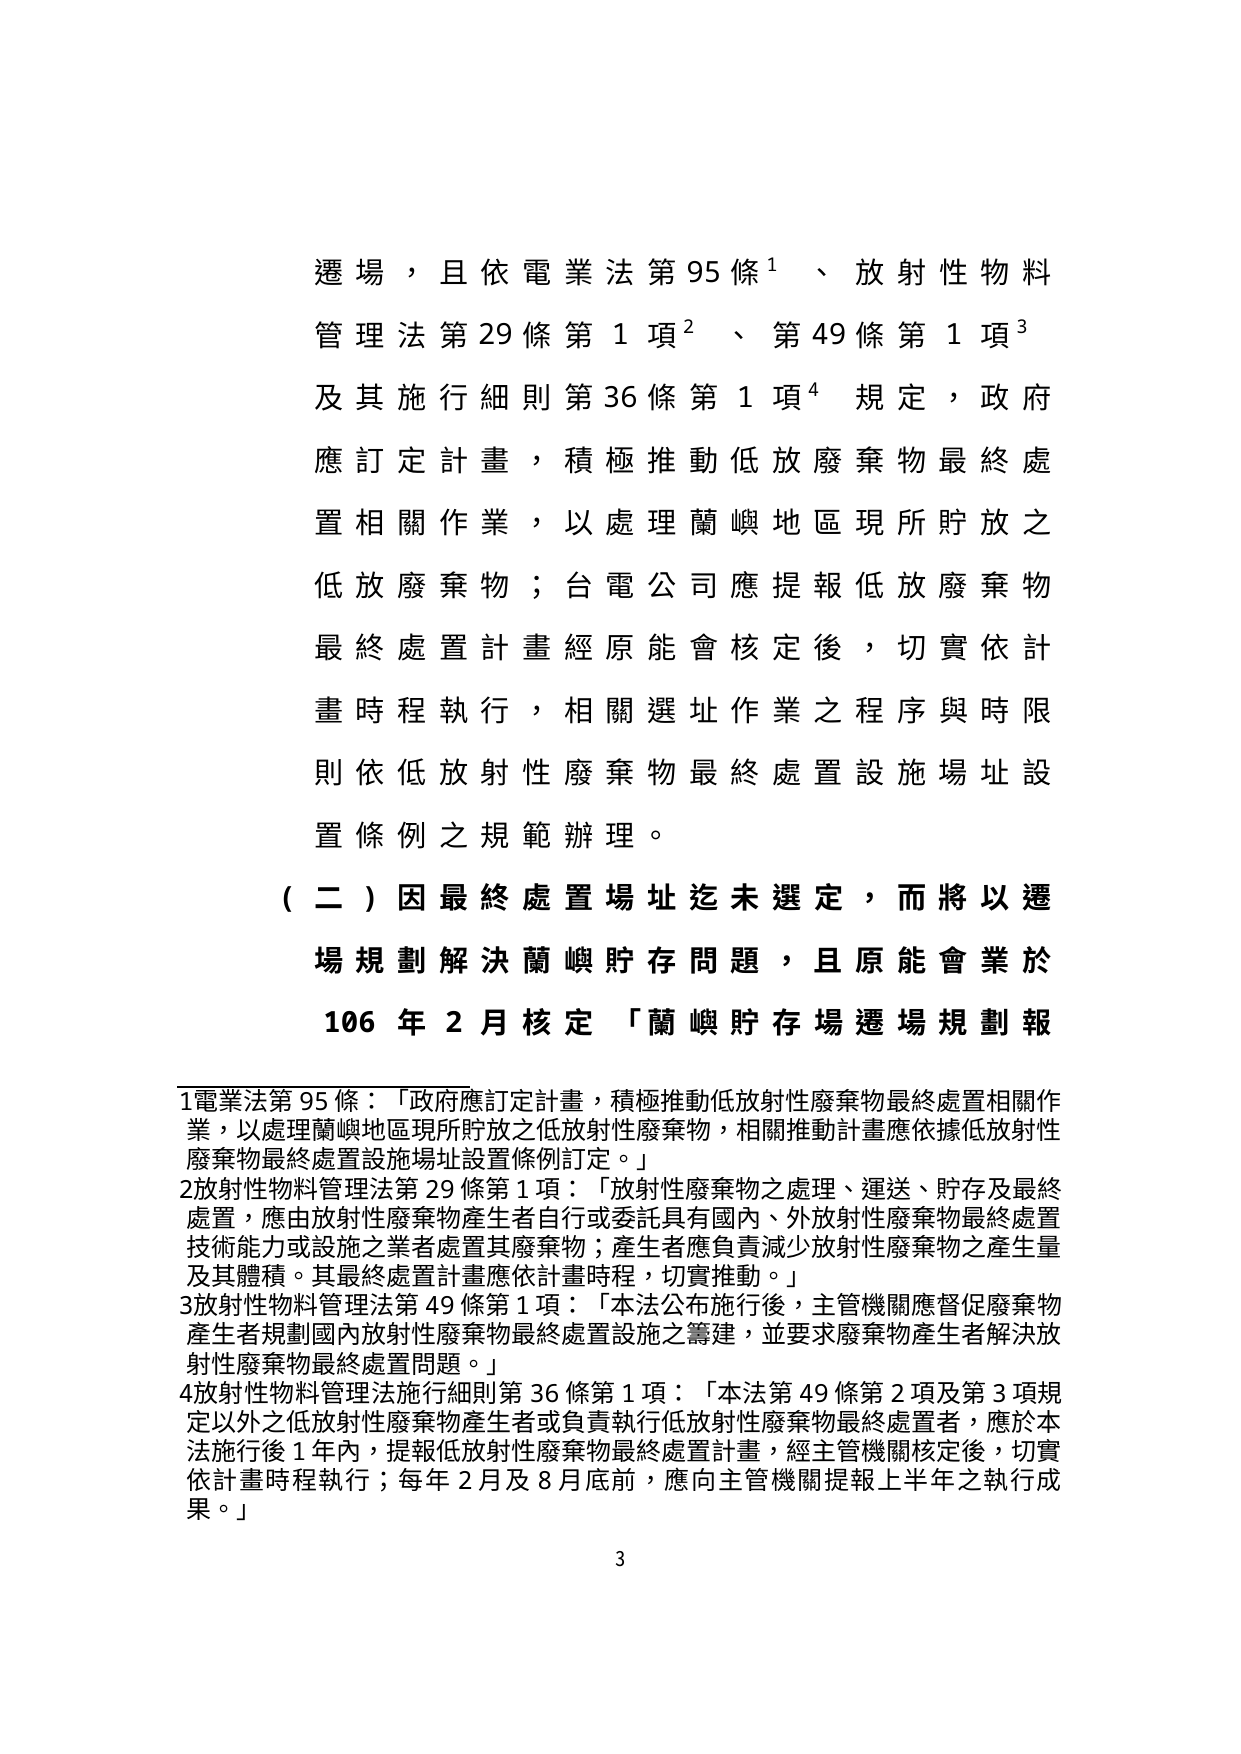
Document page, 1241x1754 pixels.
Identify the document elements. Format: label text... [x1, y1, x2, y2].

text 放射性物料管理法第49條第1項：「本法公布施行後，主管機關應督促廢棄物產生者規劃國內放射性廢棄物最終處置設施之籌建，並要求廢棄物產生者解決放射性廢棄物最終處置問題。」 [178, 1291, 1063, 1379]
text 電業法第95條：「政府應訂定計畫，積極推動低放射性廢棄物最終處置相關作業，以處理蘭嶼地區現所貯放之低放射性廢棄物，相關推動計畫應依據低放射性廢棄物最終處置設施場址設置條例訂定。」 [178, 1087, 1063, 1175]
text 遷場，且依電業法第95條、放射性物料管理法第29條第1項、第49條第1項及其施行細則第36條第1項規定，政府應訂定計畫，積極推動低放廢棄物最終處置相關作業，以處理蘭嶼地區現所貯放之低放廢棄物；台電公司應提報低放廢棄物最終處置計畫經原能會核定後，切實依計畫時程執行，相關選址作業之程序與時限則依低放射性廢棄物最終處置設施場址設置條例之規範辦理。 [271, 229, 1058, 854]
text (二)因最終處置場址迄未選定，而將以遷場規劃解決蘭嶼貯存問題，且原能會業於106年2月核定「蘭嶼貯存場遷場規劃報 [242, 854, 1058, 1042]
text 放射性物料管理法第29條第1項：「放射性廢棄物之處理、運送、貯存及最終處置，應由放射性廢棄物產生者自行或委託具有國內、外放射性廢棄物最終處置技術能力或設施之業者處置其廢棄物；產生者應負責減少放射性廢棄物之產生量及其體積。其最終處置計畫應依計畫時程，切實推動。」 [178, 1175, 1063, 1291]
text 放射性物料管理法施行細則第36條第1項：「本法第49條第2項及第3項規定以外之低放射性廢棄物產生者或負責執行低放射性廢棄物最終處置者，應於本法施行後1年內，提報低放射性廢棄物最終處置計畫，經主管機關核定後，切實依計畫時程執行；每年2月及8月底前，應向主管機關提報上半年之執行成果。」 [178, 1379, 1063, 1525]
